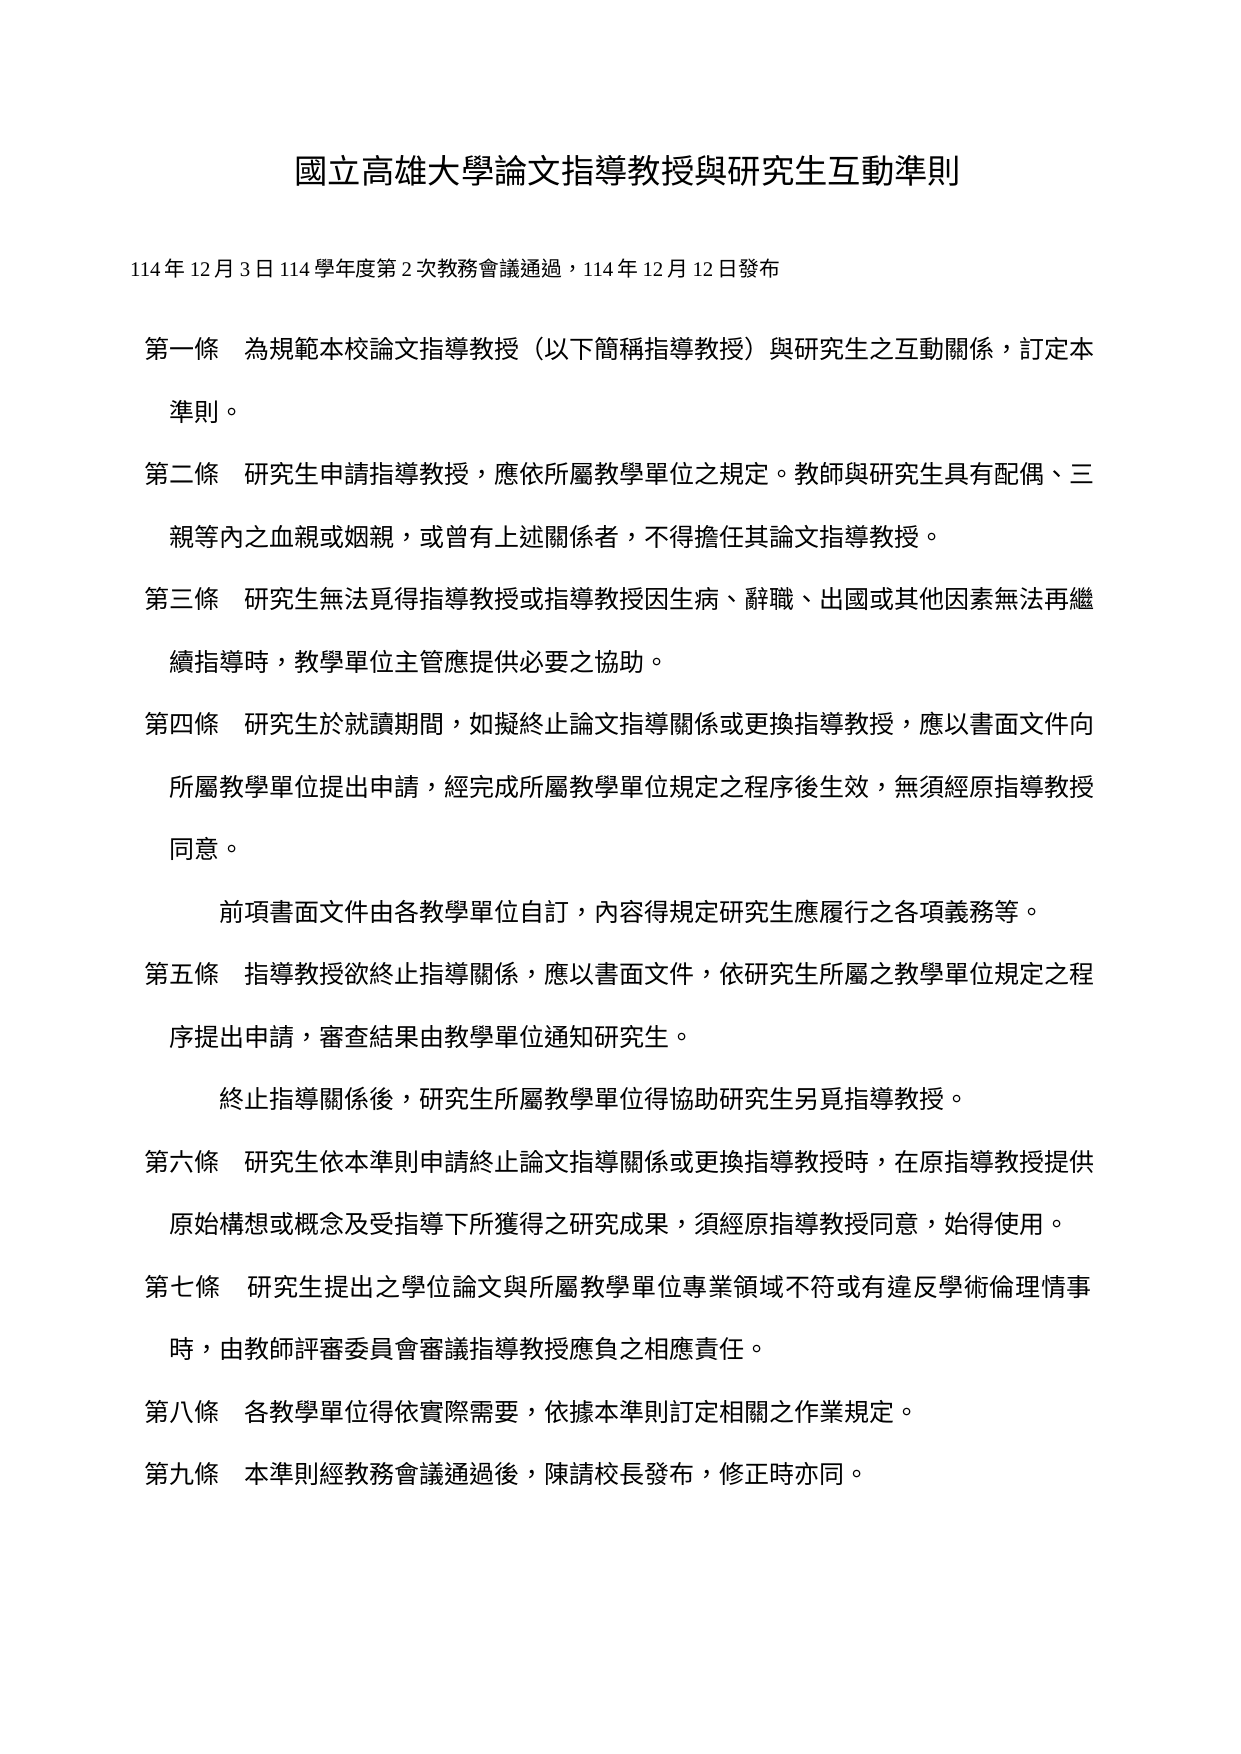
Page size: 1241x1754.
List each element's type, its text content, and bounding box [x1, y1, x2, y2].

table_cell 第七條 研究生提出之學位論文與所屬教學單位專業領域不符或有違反學術倫理情事時，由教師評審委員會審議指導教授應負之相應責任。 [133, 1244, 1107, 1369]
text 國立高雄大學論文指導教授與研究生互動準則 [145, 127, 1110, 189]
table_header 第一條 為規範本校論文指導教授（以下簡稱指導教授）與研究生之互動關係，訂定本準則。 [133, 306, 1107, 431]
table_cell 第二條 研究生申請指導教授，應依所屬教學單位之規定。教師與研究生具有配偶、三親等內之血親或姻親，或曾有上述關係者，不得擔任其論文指導教授。 [133, 431, 1107, 556]
table_cell 第九條 本準則經教務會議通過後，陳請校長發布，修正時亦同。 [133, 1431, 1107, 1494]
table_cell 第三條 研究生無法覓得指導教授或指導教授因生病、辭職、出國或其他因素無法再繼續指導時，教學單位主管應提供必要之協助。 [133, 556, 1107, 681]
table_cell 第八條 各教學單位得依實際需要，依據本準則訂定相關之作業規定。 [133, 1369, 1107, 1431]
text 114年12月3日114學年度第2次教務會議通過，114年12月12日發布 [130, 252, 1110, 282]
table_cell 第五條 指導教授欲終止指導關係，應以書面文件，依研究生所屬之教學單位規定之程序提出申請，審查結果由教學單位通知研究生。 終止指導關係後，研究生所屬教學單位得協助研究生另覓指導教授。 [133, 931, 1107, 1119]
table_cell 第四條 研究生於就讀期間，如擬終止論文指導關係或更換指導教授，應以書面文件向所屬教學單位提出申請，經完成所屬教學單位規定之程序後生效，無須經原指導教授同意。 前項書面文件由各教學單位自訂，內容得規定研究生應履行之各項義務等。 [133, 681, 1107, 931]
table_cell 第六條 研究生依本準則申請終止論文指導關係或更換指導教授時，在原指導教授提供原始構想或概念及受指導下所獲得之研究成果，須經原指導教授同意，始得使用。 [133, 1119, 1107, 1244]
